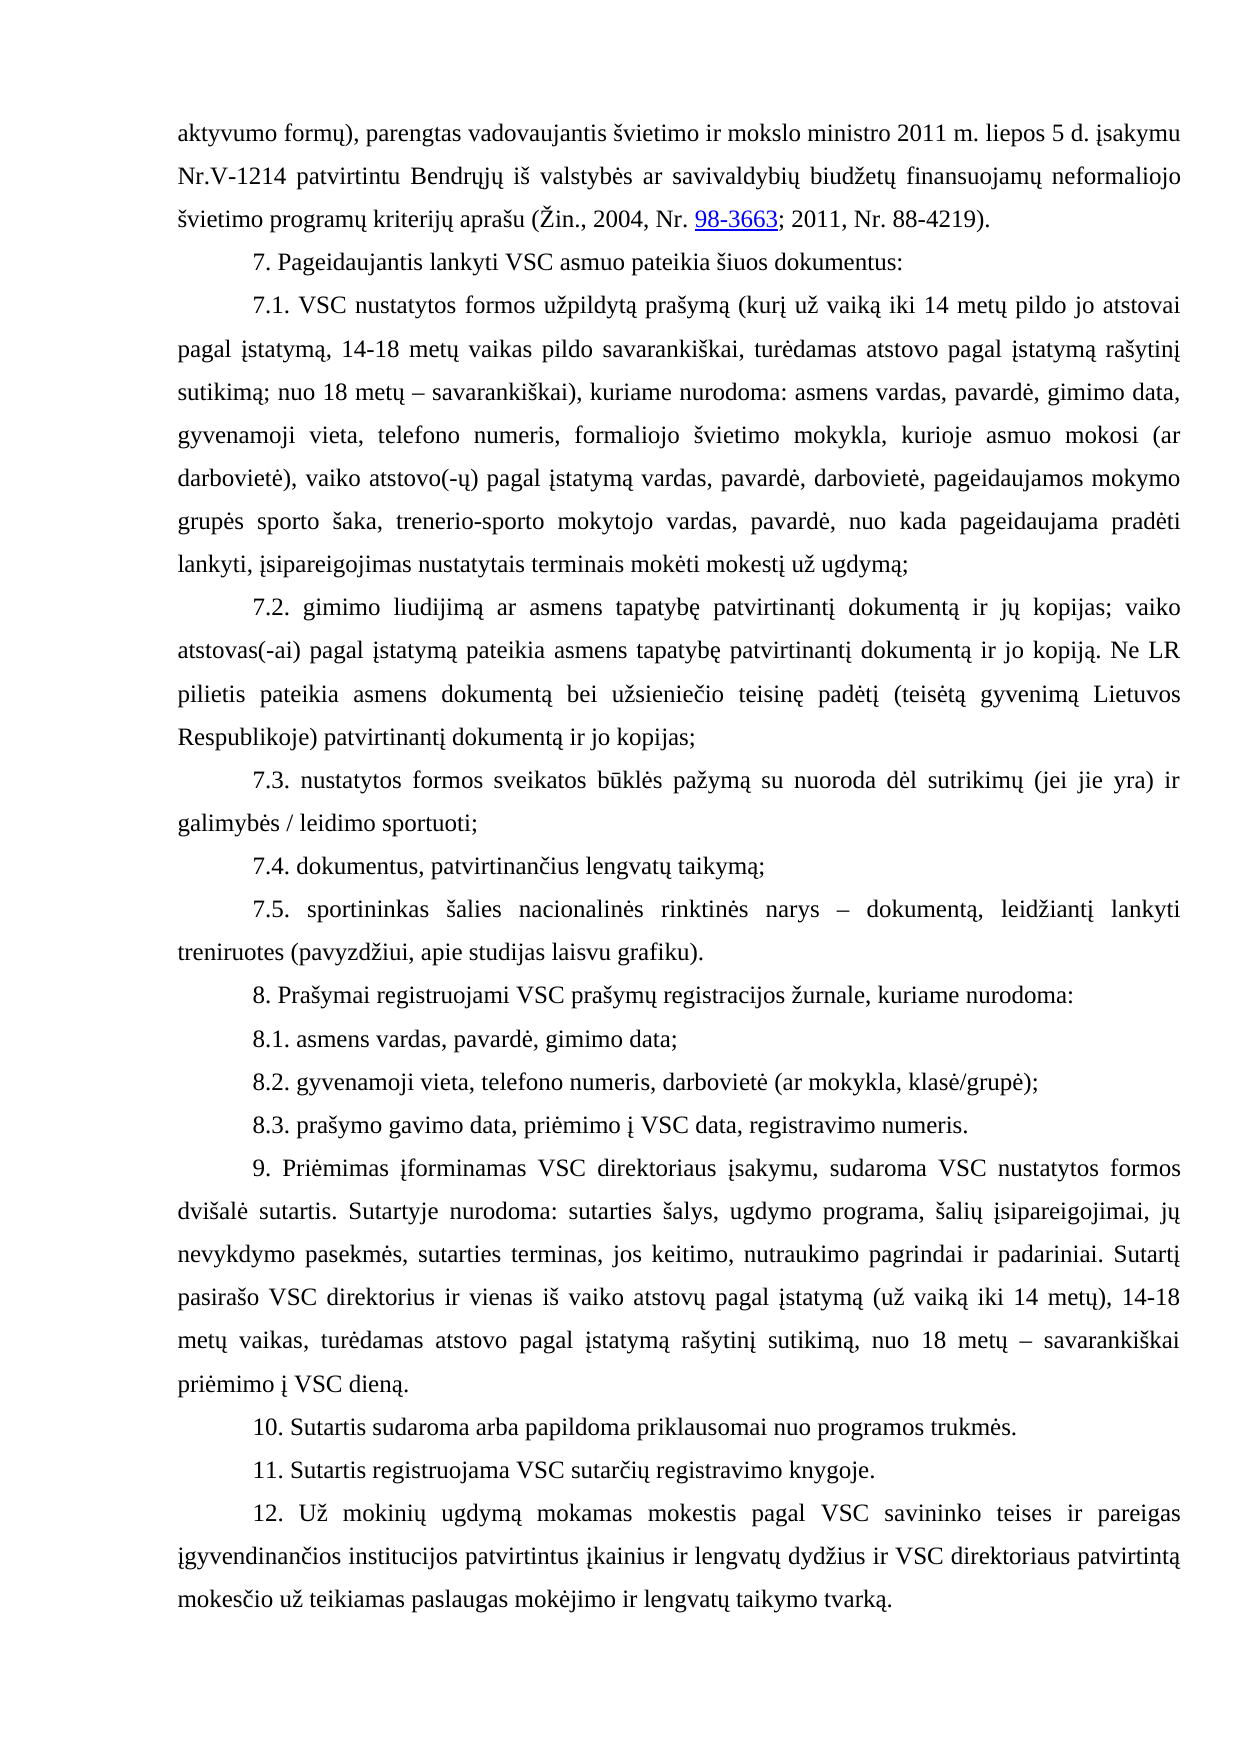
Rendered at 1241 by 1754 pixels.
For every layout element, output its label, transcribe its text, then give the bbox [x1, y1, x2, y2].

text 8.1. asmens vardas, pavardė, gimimo data; [177, 1024, 1181, 1052]
text 10. Sutartis sudaroma arba papildoma priklausomai nuo programos trukmės. [177, 1412, 1181, 1441]
text 7. Pageidaujantis lankyti VSC asmuo pateikia šiuos dokumentus: [177, 247, 1181, 276]
text 7.2. gimimo liudijimą ar asmens tapatybę patvirtinantį dokumentą ir jų kopijas; vaiko atstovas(-ai) pagal įstatymą pateikia asmens tapatybę patvirtinantį dokumentą ir jo kopiją. Ne LR pilietis pateikia asmens dokumentą bei užsieniečio teisinę padėtį (teisėtą gyvenimą Lietuvos Respublikoje) patvirtinantį dokumentą ir jo kopijas; [177, 592, 1181, 751]
text 7.3. nustatytos formos sveikatos būklės pažymą su nuoroda dėl sutrikimų (jei jie yra) ir galimybės / leidimo sportuoti; [177, 765, 1181, 837]
text 7.1. VSC nustatytos formos užpildytą prašymą (kurį už vaiką iki 14 metų pildo jo atstovai pagal įstatymą, 14-18 metų vaikas pildo savarankiškai, turėdamas atstovo pagal įstatymą rašytinį sutikimą; nuo 18 metų – savarankiškai), kuriame nurodoma: asmens vardas, pavardė, gimimo data, gyvenamoji vieta, telefono numeris, formaliojo švietimo mokykla, kurioje asmuo mokosi (ar darbovietė), vaiko atstovo(-ų) pagal įstatymą vardas, pavardė, darbovietė, pageidaujamos mokymo grupės sporto šaka, trenerio-sporto mokytojo vardas, pavardė, nuo kada pageidaujama pradėti lankyti, įsipareigojimas nustatytais terminais mokėti mokestį už ugdymą; [177, 291, 1181, 578]
text 8.2. gyvenamoji vieta, telefono numeris, darbovietė (ar mokykla, klasė/grupė); [177, 1067, 1181, 1096]
text 9. Priėmimas įforminamas VSC direktoriaus įsakymu, sudaroma VSC nustatytos formos dvišalė sutartis. Sutartyje nurodoma: sutarties šalys, ugdymo programa, šalių įsipareigojimai, jų nevykdymo pasekmės, sutarties terminas, jos keitimo, nutraukimo pagrindai ir padariniai. Sutartį pasirašo VSC direktorius ir vienas iš vaiko atstovų pagal įstatymą (už vaiką iki 14 metų), 14-18 metų vaikas, turėdamas atstovo pagal įstatymą rašytinį sutikimą, nuo 18 metų – savarankiškai priėmimo į VSC dieną. [177, 1153, 1181, 1397]
text 12. Už mokinių ugdymą mokamas mokestis pagal VSC savininko teises ir pareigas įgyvendinančios institucijos patvirtintus įkainius ir lengvatų dydžius ir VSC direktoriaus patvirtintą mokesčio už teikiamas paslaugas mokėjimo ir lengvatų taikymo tvarką. [177, 1498, 1181, 1613]
text 11. Sutartis registruojama VSC sutarčių registravimo knygoje. [177, 1455, 1181, 1484]
text 7.4. dokumentus, patvirtinančius lengvatų taikymą; [177, 851, 1181, 880]
text 8. Prašymai registruojami VSC prašymų registracijos žurnale, kuriame nurodoma: [177, 981, 1181, 1009]
text 7.5. sportininkas šalies nacionalinės rinktinės narys – dokumentą, leidžiantį lankyti treniruotes (pavyzdžiui, apie studijas laisvu grafiku). [177, 894, 1181, 966]
text 8.3. prašymo gavimo data, priėmimo į VSC data, registravimo numeris. [177, 1110, 1181, 1139]
text aktyvumo formų), parengtas vadovaujantis švietimo ir mokslo ministro 2011 m. liepos 5 d. įsakymu Nr.V-1214 patvirtintu Bendrųjų iš valstybės ar savivaldybių biudžetų finansuojamų neformaliojo švietimo programų kriterijų aprašu (Žin., 2004, Nr. 98-3663; 2011, Nr. 88-4219). [177, 118, 1181, 233]
